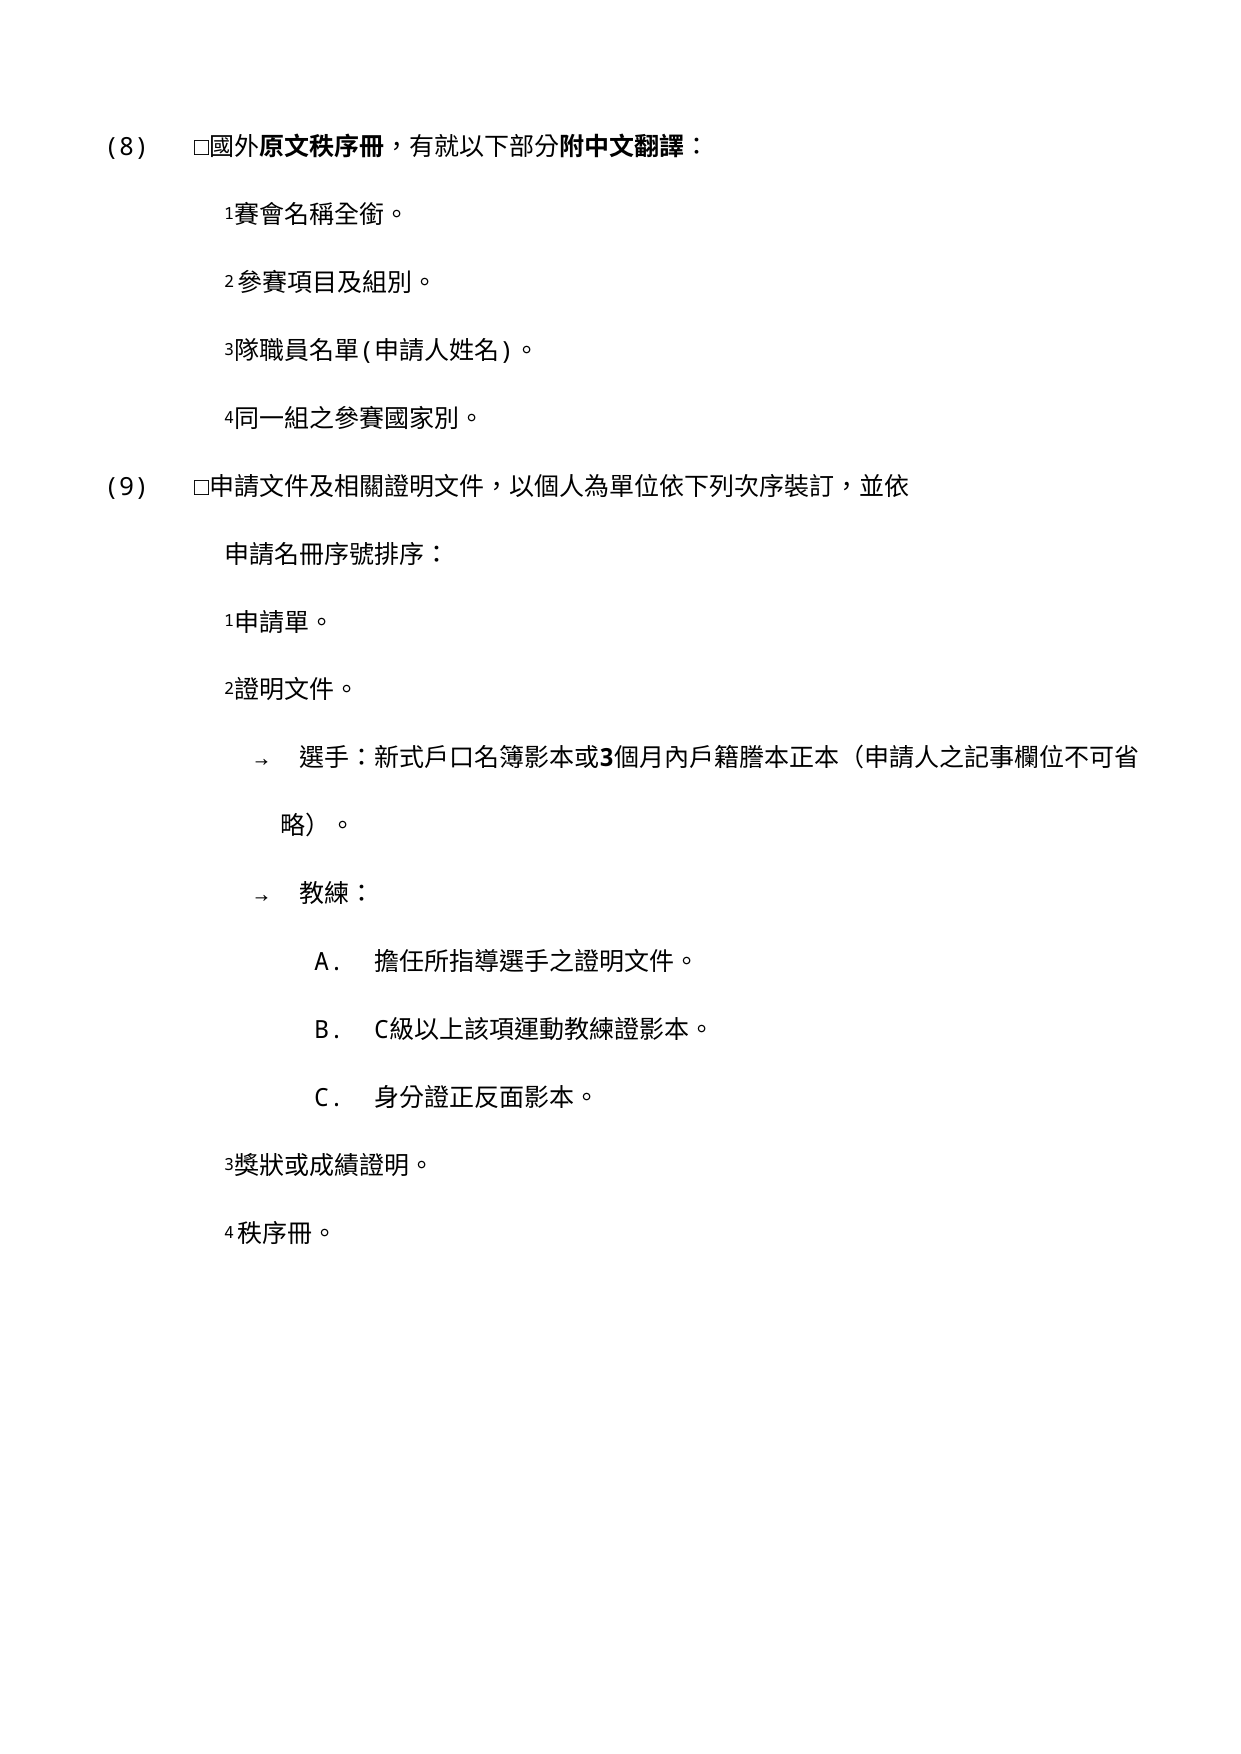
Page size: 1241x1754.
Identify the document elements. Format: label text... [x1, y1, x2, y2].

text → 選手：新式戶口名簿影本或3個月內戶籍謄本正本（申請人之記事欄位不可省 [74, 714, 1167, 777]
text 申請名冊序號排序： [74, 511, 1167, 573]
text 1賽會名稱全銜。 [74, 171, 1167, 233]
text 3隊職員名單(申請人姓名)。 [74, 307, 1167, 369]
text 1申請單。 [74, 578, 1167, 641]
text 2參賽項目及組別。 [74, 239, 1167, 301]
text C. 身分證正反面影本。 [74, 1054, 1167, 1116]
text 4秩序冊。 [74, 1190, 1167, 1252]
text B. C級以上該項運動教練證影本。 [74, 986, 1167, 1048]
text 4同一組之參賽國家別。 [74, 375, 1167, 437]
text 3獎狀或成績證明。 [74, 1122, 1167, 1184]
text 2證明文件。 [74, 646, 1167, 709]
text (8) □國外原文秩序冊，有就以下部分附中文翻譯： [74, 103, 1167, 166]
text → 教練： [74, 850, 1167, 913]
text 略）。 [74, 782, 1167, 845]
text A. 擔任所指導選手之證明文件。 [74, 918, 1167, 981]
text (9) □申請文件及相關證明文件，以個人為單位依下列次序裝訂，並依 [74, 443, 1167, 505]
